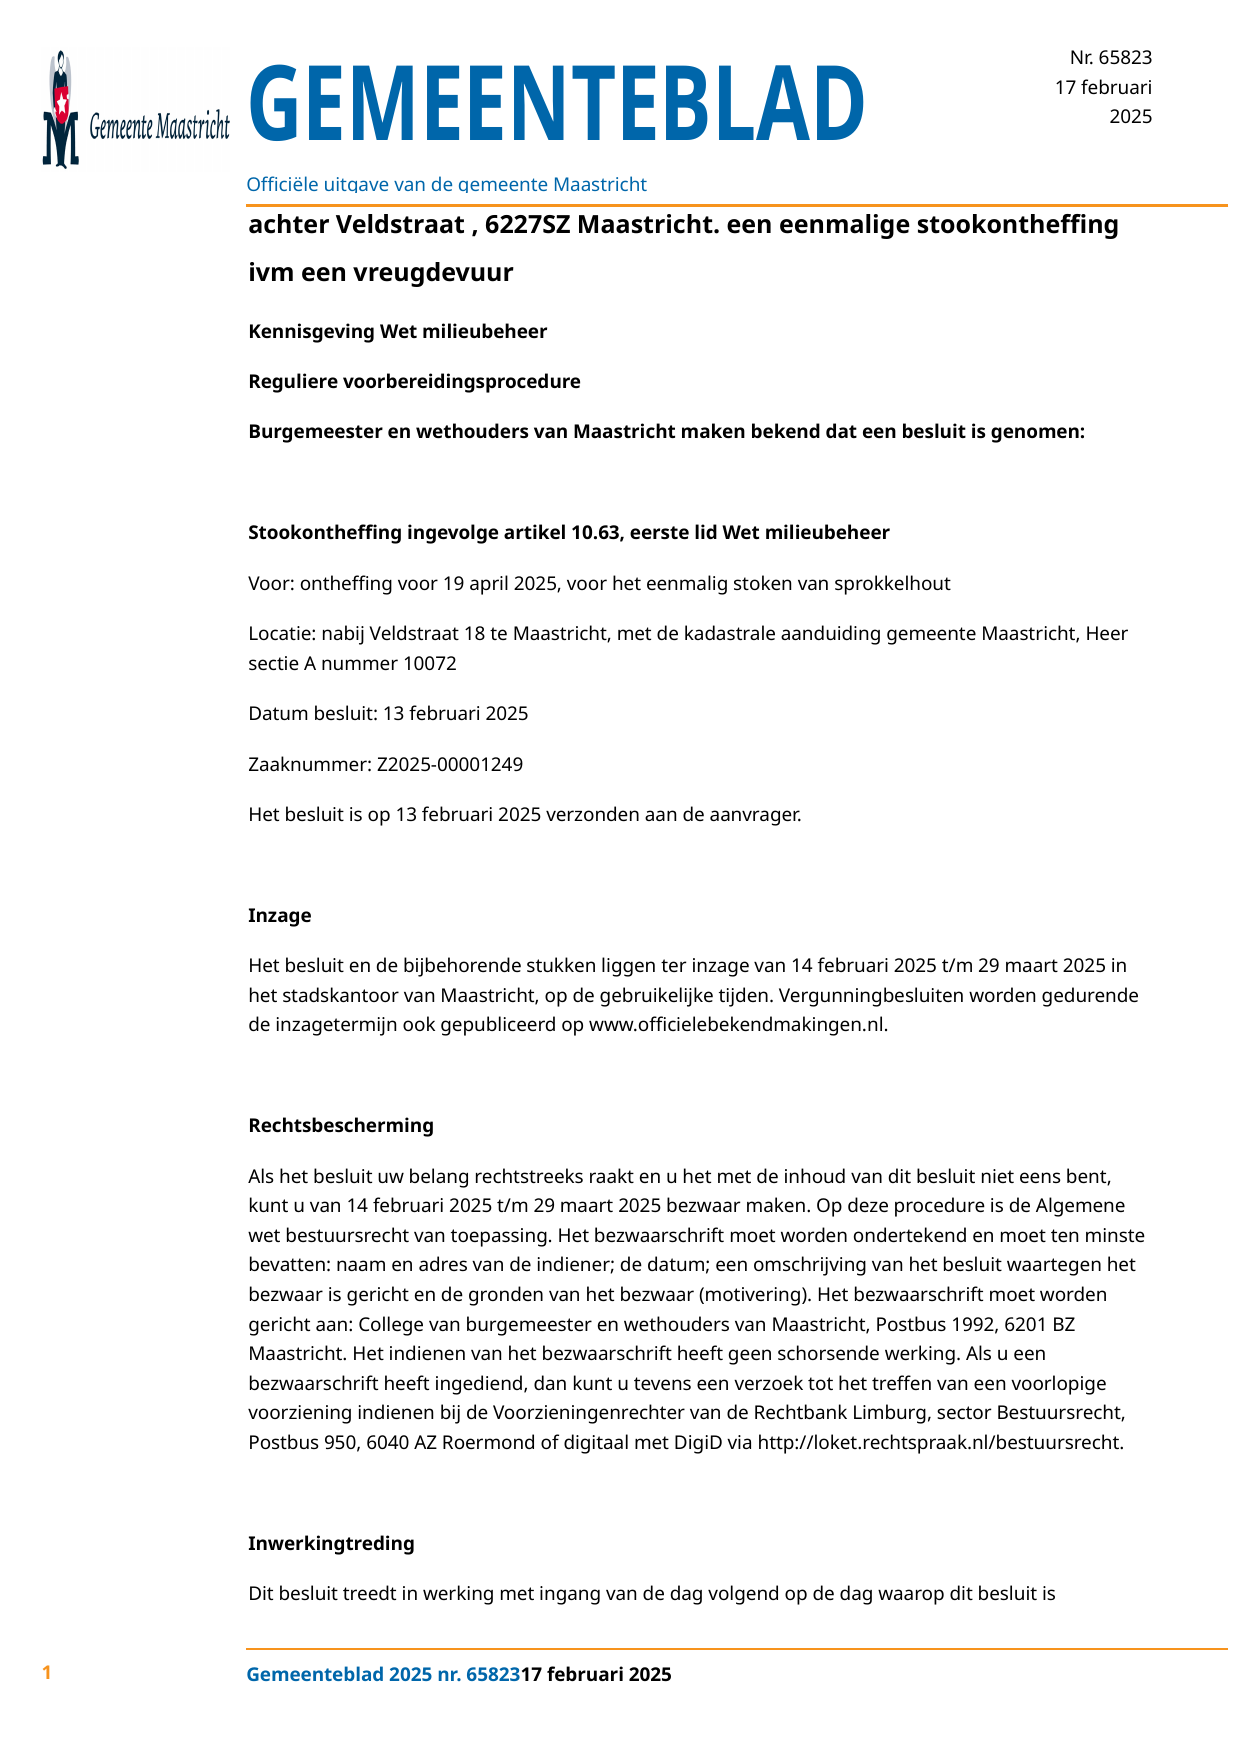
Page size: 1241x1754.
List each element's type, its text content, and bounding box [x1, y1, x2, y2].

text Inzage [248, 902, 1152, 928]
text Burgemeester en wethouders van Maastricht maken bekend dat een besluit is genomen: [248, 419, 1152, 444]
text Als het besluit uw belang rechtstreeks raakt en u het met de inhoud van dit besluit niet eens bent, kunt u van 14 februari 2025 t/m 29 maart 2025 bezwaar maken. Op deze procedure is de Algemene wet bestuursrecht van toepassing. Het bezwaarschrift moet worden ondertekend en moet ten minste bevatten: naam en adres van de indiener; de datum; een omschrijving van het besluit waartegen het bezwaar is gericht en de gronden van het bezwaar (motivering). Het bezwaarschrift moet worden gericht aan: College van burgemeester en wethouders van Maastricht, Postbus 1992, 6201 BZ Maastricht. Het indienen van het bezwaarschrift heeft geen schorsende werking. Als u een bezwaarschrift heeft ingediend, dan kunt u tevens een verzoek tot het treffen van een voorlopige voorziening indienen bij de Voorzieningenrechter van de Rechtbank Limburg, sector Bestuursrecht, Postbus 950, 6040 AZ Roermond of digitaal met DigiD via http://loket.rechtspraak.nl/bestuursrecht. [248, 1163, 1152, 1455]
text Rechtsbescherming [248, 1112, 1152, 1138]
text Voor: ontheffing voor 19 april 2025, voor het eenmalig stoken van sprokkelhout [248, 570, 1152, 596]
text Kennisgeving Wet milieubeheer [248, 318, 1152, 344]
text Stookontheffing ingevolge artikel 10.63, eerste lid Wet milieubeheer [248, 519, 1152, 545]
picture [41, 47, 231, 172]
text Zaaknummer: Z2025-00001249 [248, 751, 1152, 777]
text Datum besluit: 13 februari 2025 [248, 700, 1152, 726]
text achter Veldstraat , 6227SZ Maastricht. een eenmalige stookontheffing ivm een vreugdevuur [248, 207, 1152, 288]
text Dit besluit treedt in werking met ingang van de dag volgend op de dag waarop dit besluit is [248, 1580, 1152, 1606]
text Het besluit is op 13 februari 2025 verzonden aan de aanvrager. [248, 801, 1152, 827]
text Het besluit en de bijbehorende stukken liggen ter inzage van 14 februari 2025 t/m 29 maart 2025 in het stadskantoor van Maastricht, op de gebruikelijke tijden. Vergunningbesluiten worden gedurende de inzagetermijn ook gepubliceerd op www.officielebekendmakingen.nl. [248, 952, 1152, 1037]
text Inwerkingtreding [248, 1530, 1152, 1556]
text Locatie: nabij Veldstraat 18 te Maastricht, met de kadastrale aanduiding gemeente Maastricht, Heer sectie A nummer 10072 [248, 620, 1152, 676]
text Reguliere voorbereidingsprocedure [248, 368, 1152, 394]
